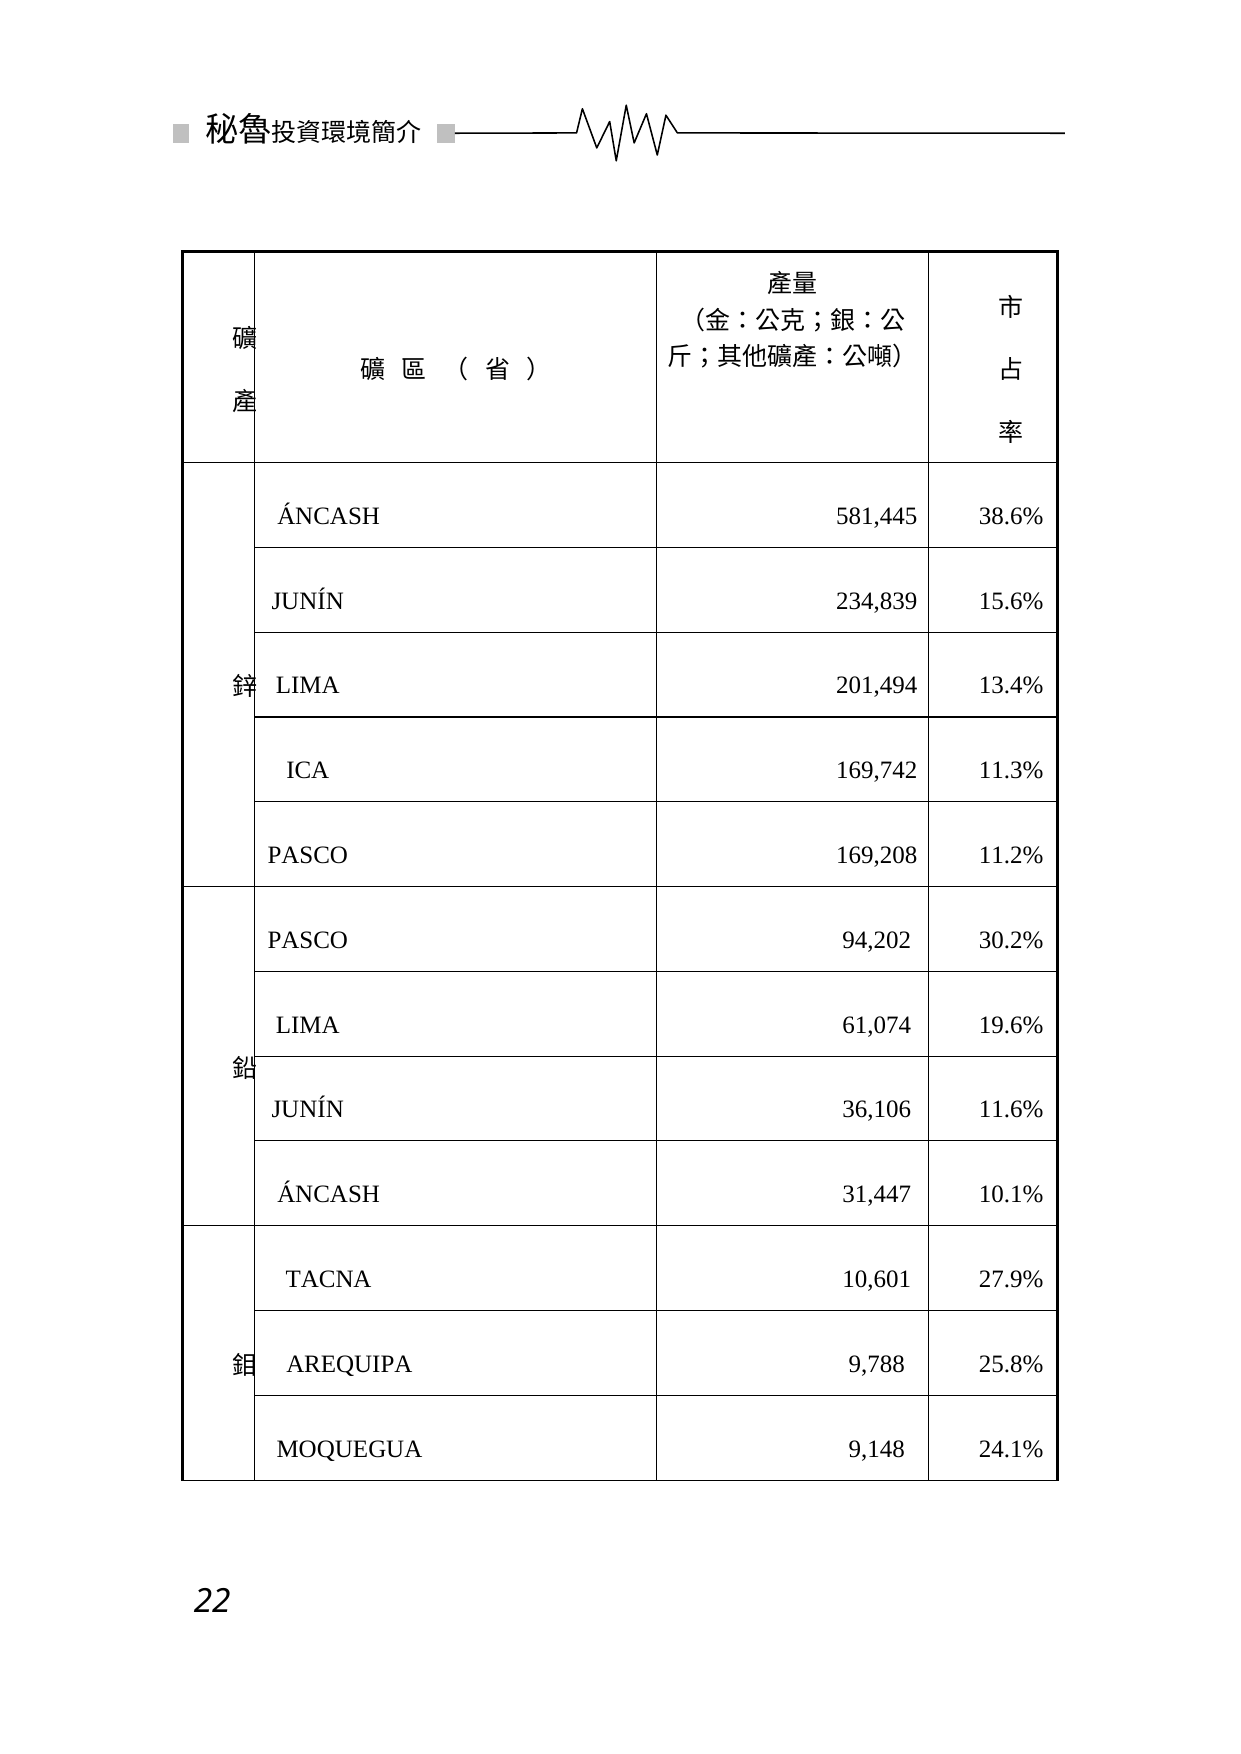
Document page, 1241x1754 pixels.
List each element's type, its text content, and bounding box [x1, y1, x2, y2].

table_cell ÁNCASH [255, 463, 656, 547]
table_cell 169,742 [657, 718, 928, 801]
table_cell 11.6% [929, 1057, 1056, 1140]
table_cell 234,839 [657, 548, 928, 632]
table_cell 38.6% [929, 463, 1056, 547]
table_cell 11.3% [929, 718, 1056, 801]
table_cell 24.1% [929, 1396, 1056, 1479]
table_cell JUNÍN [255, 548, 656, 632]
table_header 市占率 [929, 253, 1056, 462]
table_cell 30.2% [929, 887, 1056, 971]
table_cell 169,208 [657, 802, 928, 886]
table_cell MOQUEGUA [255, 1396, 656, 1479]
table_cell PASCO [255, 802, 656, 886]
table_cell 61,074 [657, 972, 928, 1056]
table_cell 581,445 [657, 463, 928, 547]
table_cell 36,106 [657, 1057, 928, 1140]
table_cell 鉛 [184, 887, 254, 1225]
table_cell ÁNCASH [255, 1141, 656, 1225]
table_cell PASCO [255, 887, 656, 971]
table_cell 25.8% [929, 1311, 1056, 1395]
table_cell 27.9% [929, 1226, 1056, 1310]
table_cell 10.1% [929, 1141, 1056, 1225]
table_cell 31,447 [657, 1141, 928, 1225]
table_cell LIMA [255, 633, 656, 716]
table_cell 94,202 [657, 887, 928, 971]
table_header 礦區（省） [255, 253, 656, 462]
table_cell JUNÍN [255, 1057, 656, 1140]
table_cell 鋅 [184, 463, 254, 886]
table_cell ICA [255, 718, 656, 801]
table_cell 9,148 [657, 1396, 928, 1479]
table_cell 19.6% [929, 972, 1056, 1056]
table_cell LIMA [255, 972, 656, 1056]
table_cell 10,601 [657, 1226, 928, 1310]
table_cell 9,788 [657, 1311, 928, 1395]
table_cell AREQUIPA [255, 1311, 656, 1395]
table_header 產量 （金：公克；銀：公斤；其他礦產：公噸） [657, 253, 928, 462]
table_cell 15.6% [929, 548, 1056, 632]
table_cell 201,494 [657, 633, 928, 716]
table_cell TACNA [255, 1226, 656, 1310]
table_cell 11.2% [929, 802, 1056, 886]
table_cell 鉬 [184, 1226, 254, 1479]
table_header 礦產 [184, 253, 254, 462]
table_cell 13.4% [929, 633, 1056, 716]
